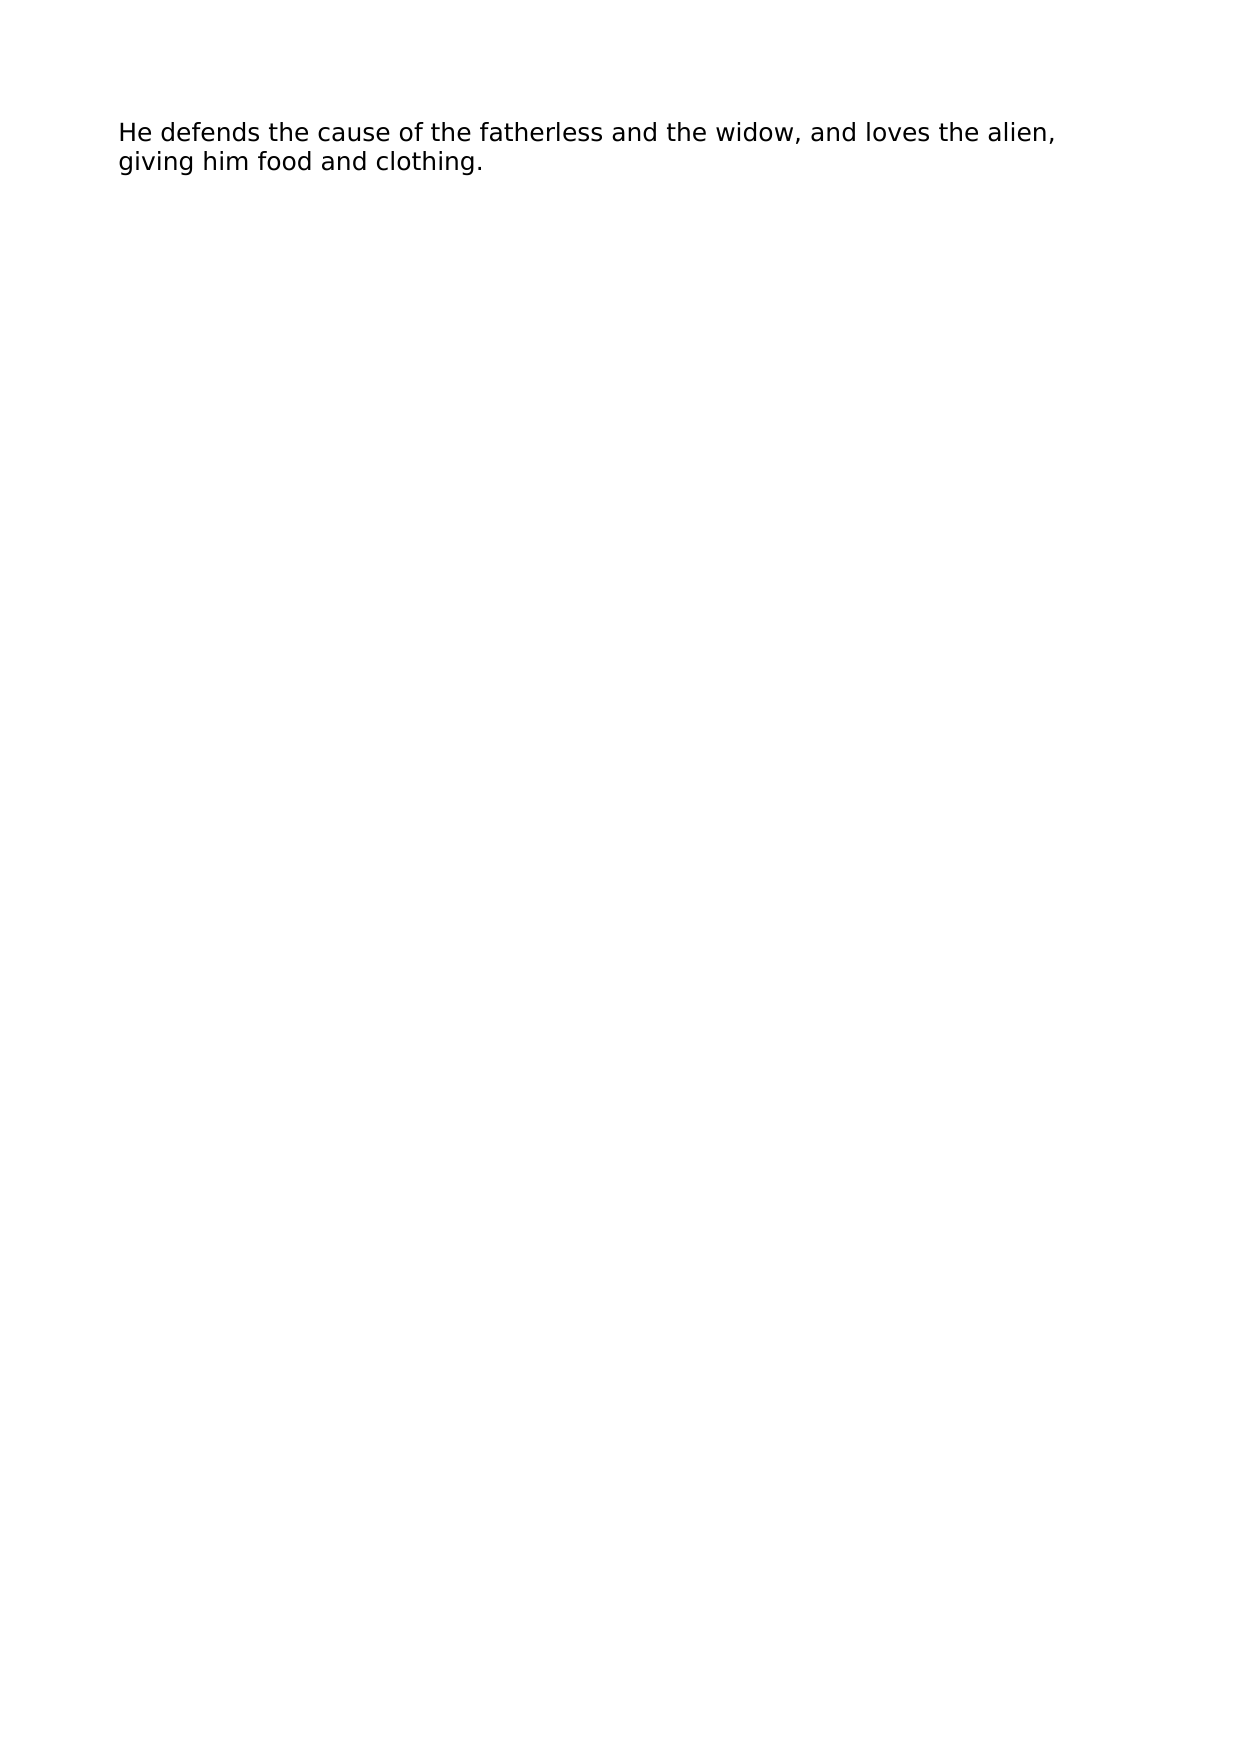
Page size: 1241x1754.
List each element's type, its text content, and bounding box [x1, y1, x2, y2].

text He defends the cause of the fatherless and the widow, and loves the alien, giving him food and clothing. [118, 118, 1122, 176]
